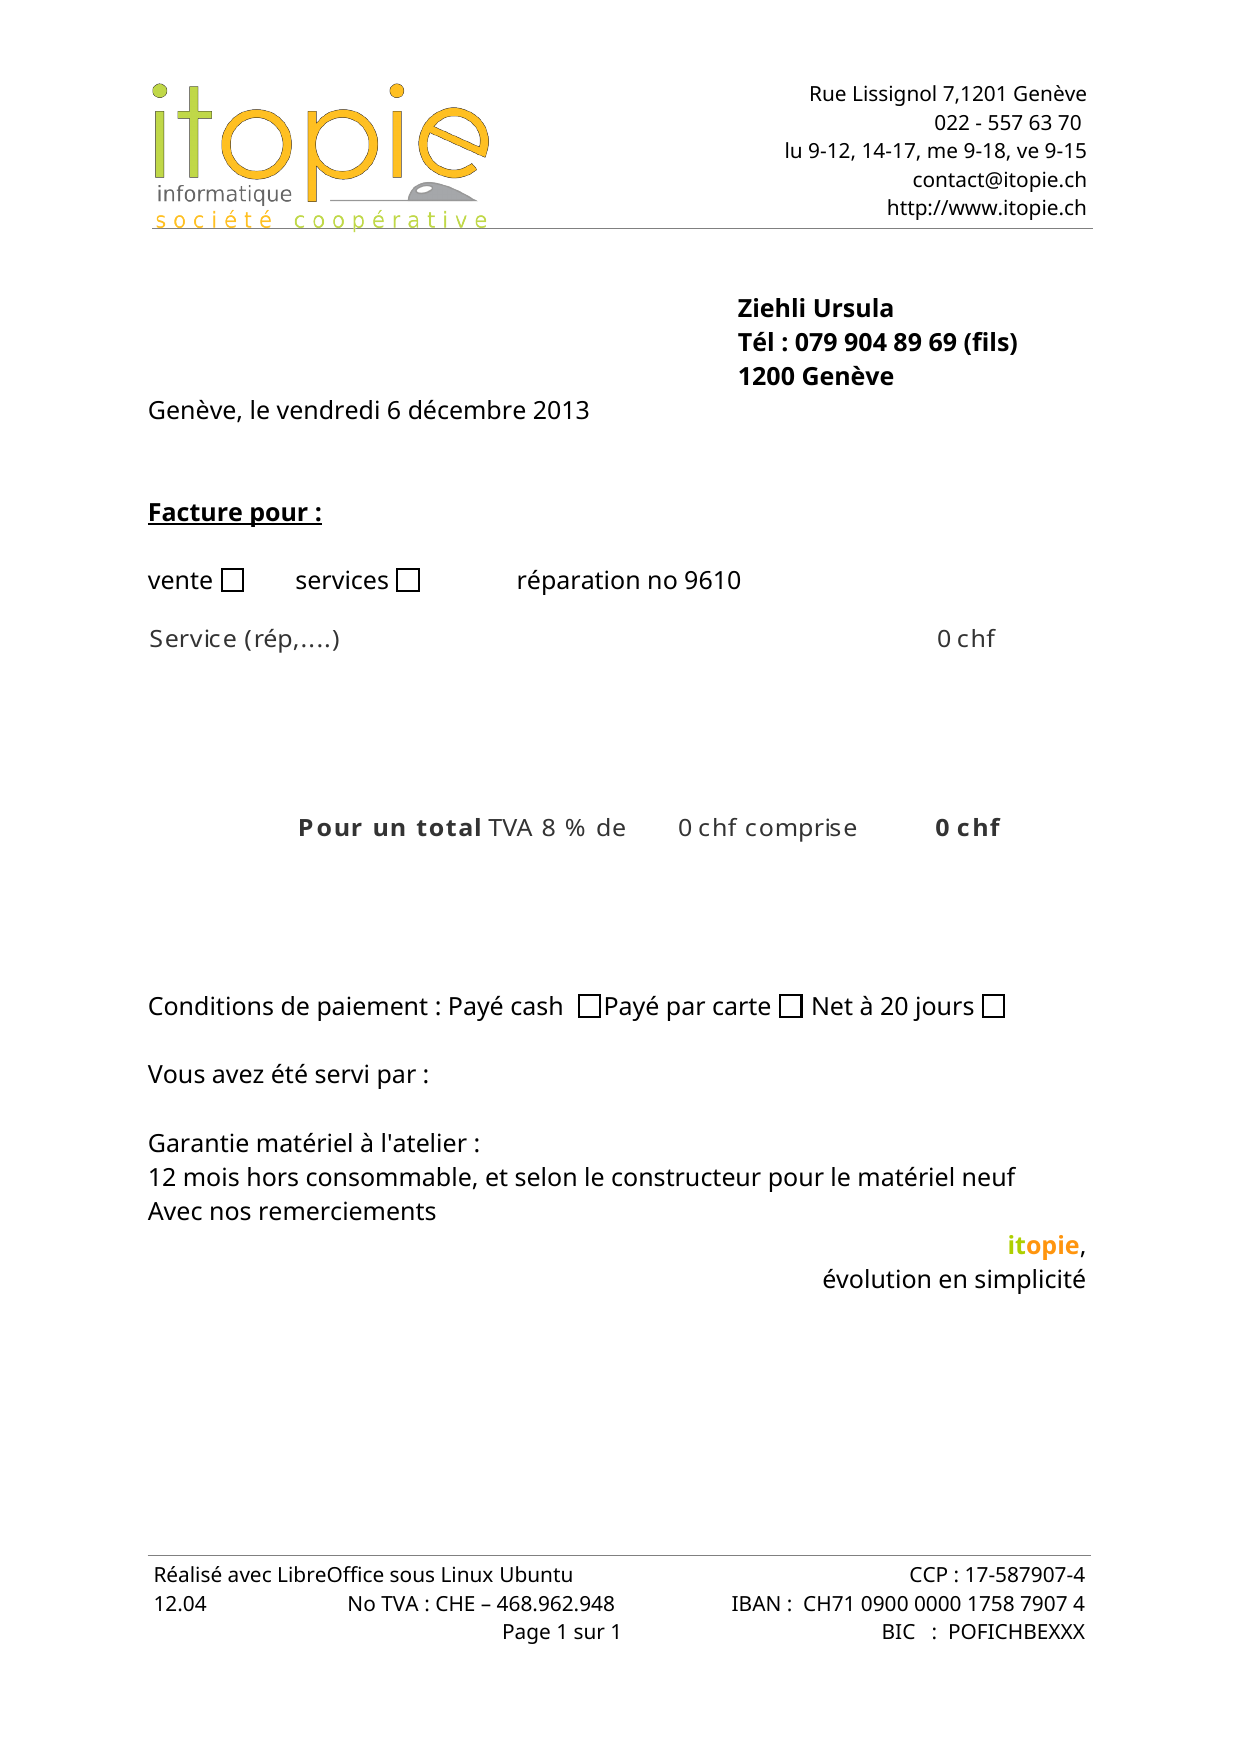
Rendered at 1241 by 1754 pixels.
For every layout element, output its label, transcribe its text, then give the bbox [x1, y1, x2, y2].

text Ziehli Ursula [148, 290, 1093, 324]
text Tél : 079 904 89 69 (fils) [148, 324, 1093, 358]
text Vous avez été servi par : [148, 1057, 1093, 1091]
text Garantie matériel à l'atelier : [148, 1125, 1093, 1159]
text vente services réparation no 9610 [148, 563, 1093, 597]
text évolution en simplicité [148, 1262, 1093, 1296]
text Conditions de paiement : Payé cash Payé par carte Net à 20 jours [148, 989, 1093, 1023]
text Genève, le vendredi 6 décembre 2013 [148, 392, 1093, 427]
text 1200 Genève [148, 358, 1093, 392]
text Facture pour : [148, 495, 1093, 529]
text itopie, [148, 1227, 1093, 1262]
text Avec nos remerciements [148, 1193, 1093, 1227]
picture [138, 72, 500, 244]
text 12 mois hors consommable, et selon le constructeur pour le matériel neuf [148, 1159, 1093, 1193]
